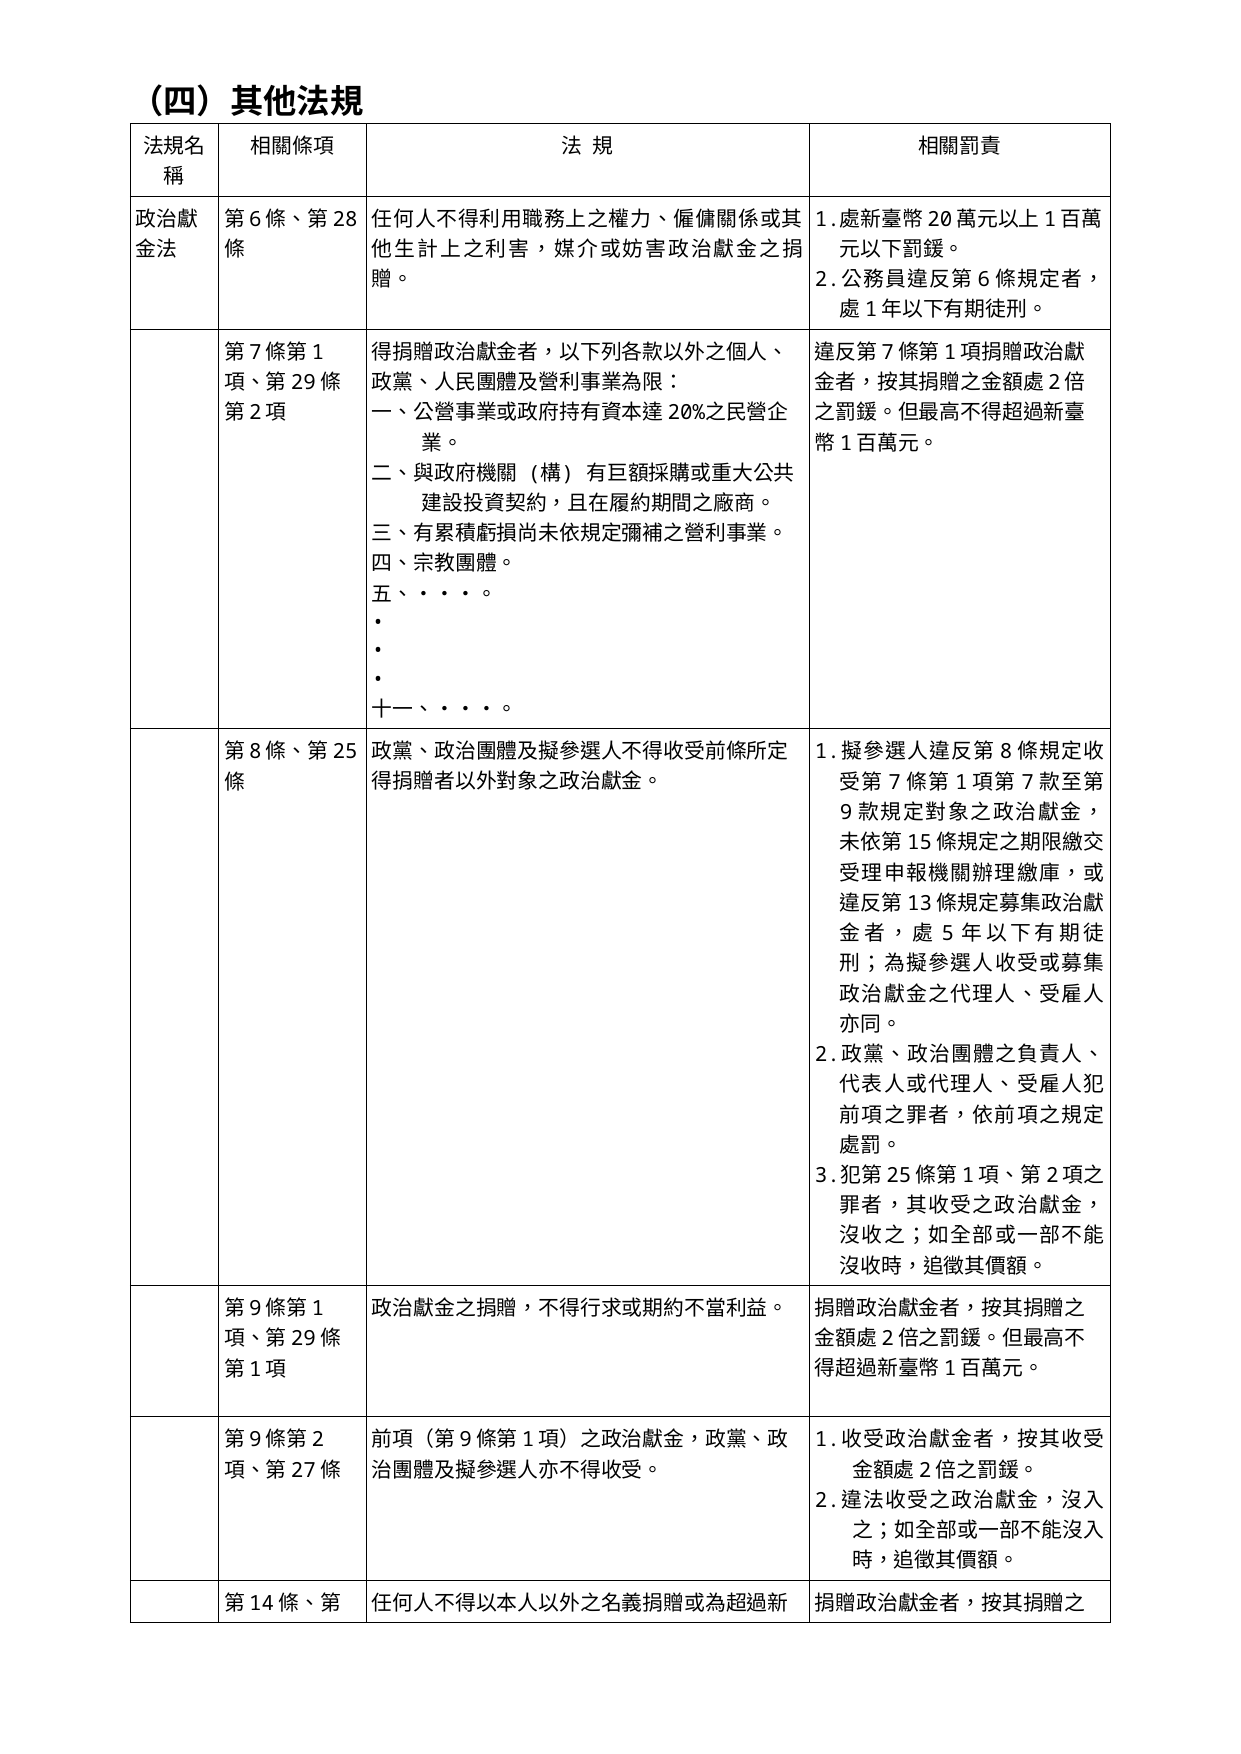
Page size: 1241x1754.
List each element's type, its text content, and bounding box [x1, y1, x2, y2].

table_cell 第7條第1項、第29條第2項 [219, 330, 366, 728]
table_cell 政治獻金之捐贈，不得行求或期約不當利益。 [367, 1286, 809, 1416]
table_cell 前項（第9條第1項）之政治獻金，政黨、政治團體及擬參選人亦不得收受。 [367, 1417, 809, 1579]
table_cell 捐贈政治獻金者，按其捐贈之金額處2倍之罰鍰。但最高不得超過新臺幣1百萬元。 [810, 1286, 1110, 1416]
table_cell [131, 1286, 218, 1416]
table_cell [131, 1581, 218, 1622]
table_cell 1.擬參選人違反第8條規定收受第7條第1項第7款至第9款規定對象之政治獻金，未依第15條規定之期限繳交受理申報機關辦理繳庫，或違反第13條規定募集政治獻金者，處5年以下有期徒刑；為擬參選人收受或募集政治獻金之代理人、受雇人亦同。 2.政黨、政治團體之負責人、代表人或代理人、受雇人犯前項之罪者，依前項之規定處罰。 3.犯第25條第1項、第2項之罪者，其收受之政治獻金，沒收之；如全部或一部不能沒收時，追徵其價額。 [810, 729, 1110, 1285]
table_header 相關罰責 [810, 124, 1110, 196]
table_cell 捐贈政治獻金者，按其捐贈之 [810, 1581, 1110, 1622]
table_cell 第14條、第 [219, 1581, 366, 1622]
table_cell [131, 330, 218, 728]
table_header 法 規 [367, 124, 809, 196]
table_cell 政黨、政治團體及擬參選人不得收受前條所定得捐贈者以外對象之政治獻金。 [367, 729, 809, 1285]
table_cell 1.收受政治獻金者，按其收受金額處2倍之罰鍰。 2.違法收受之政治獻金，沒入之；如全部或一部不能沒入時，追徵其價額。 [810, 1417, 1110, 1579]
table_header 相關條項 [219, 124, 366, 196]
table_cell [131, 729, 218, 1285]
table_cell 第9條第1項、第29條第1項 [219, 1286, 366, 1416]
text （四）其他法規 [130, 75, 1110, 123]
table_cell 違反第7條第1項捐贈政治獻金者，按其捐贈之金額處2倍之罰鍰。但最高不得超過新臺幣1百萬元。 [810, 330, 1110, 728]
table_cell 任何人不得以本人以外之名義捐贈或為超過新 [367, 1581, 809, 1622]
table_cell 第9條第2項、第27條 [219, 1417, 366, 1579]
table_header 法規名稱 [131, 124, 218, 196]
table_cell 任何人不得利用職務上之權力、僱傭關係或其他生計上之利害，媒介或妨害政治獻金之捐贈。 [367, 197, 809, 329]
table_cell 第8條、第25條 [219, 729, 366, 1285]
table_cell 政治獻金法 [131, 197, 218, 329]
table_cell 得捐贈政治獻金者，以下列各款以外之個人、政黨、人民團體及營利事業為限： 一、公營事業或政府持有資本達20%之民營企業。 二、與政府機關 (構) 有巨額採購或重大公共建設投資契約，且在履約期間之廠商。 三、有累積虧損尚未依規定彌補之營利事業。 四、宗教團體。 五、•••。 • • • 十一、•••。 [367, 330, 809, 728]
table_cell 1.處新臺幣20萬元以上1百萬元以下罰鍰。 2.公務員違反第6條規定者，處1年以下有期徒刑。 [810, 197, 1110, 329]
table_cell 第6條、第28條 [219, 197, 366, 329]
table_cell [131, 1417, 218, 1579]
